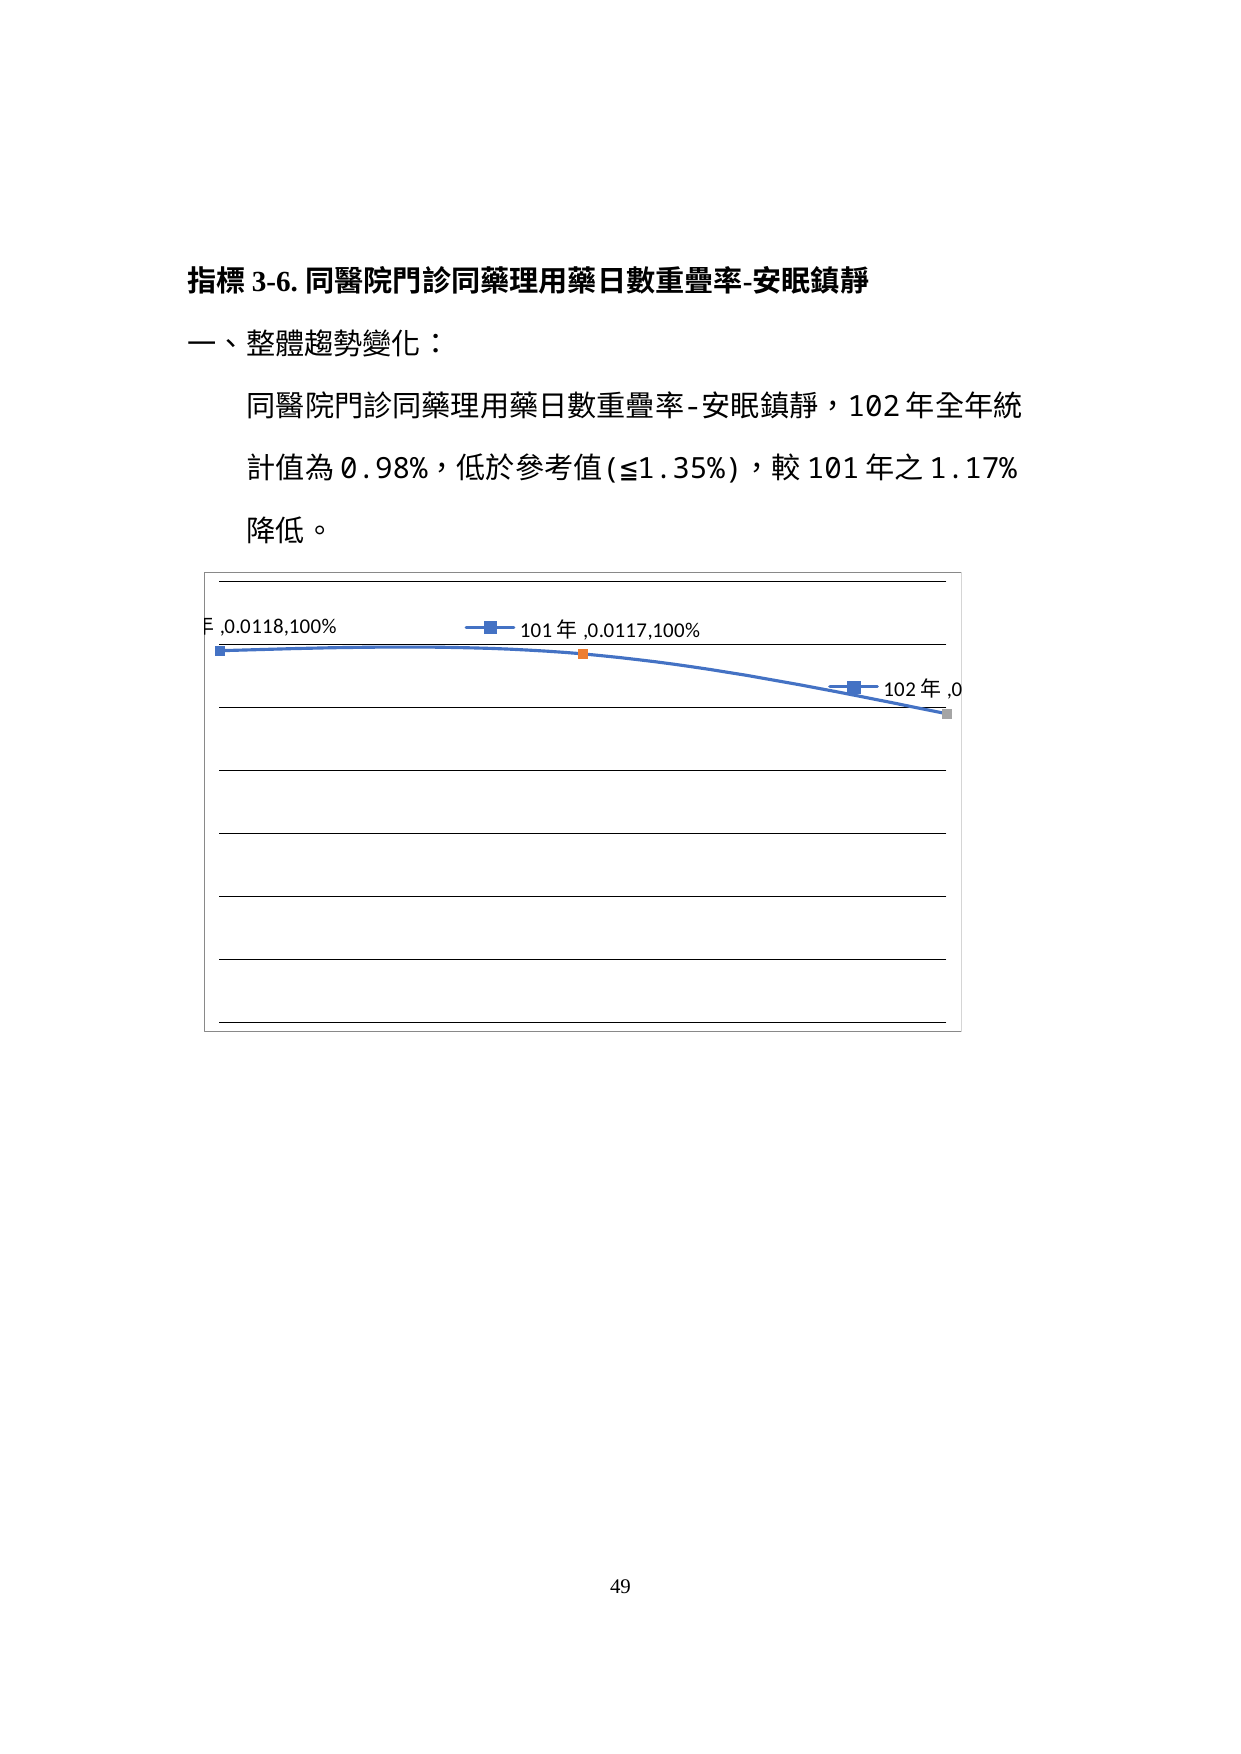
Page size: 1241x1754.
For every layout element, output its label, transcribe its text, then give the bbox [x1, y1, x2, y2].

table_cell [188, 550, 1115, 1093]
table_header 指標3-6. 同醫院門診同藥理用藥日數重疊率-安眠鎮靜 [188, 237, 1115, 300]
table_cell 一、整體趨勢變化： [188, 300, 1115, 362]
table_cell 同醫院門診同藥理用藥日數重疊率-安眠鎮靜，102年全年統計值為0.98%，低於參考值(≦1.35%)，較101年之1.17%降低。 [188, 362, 1115, 550]
